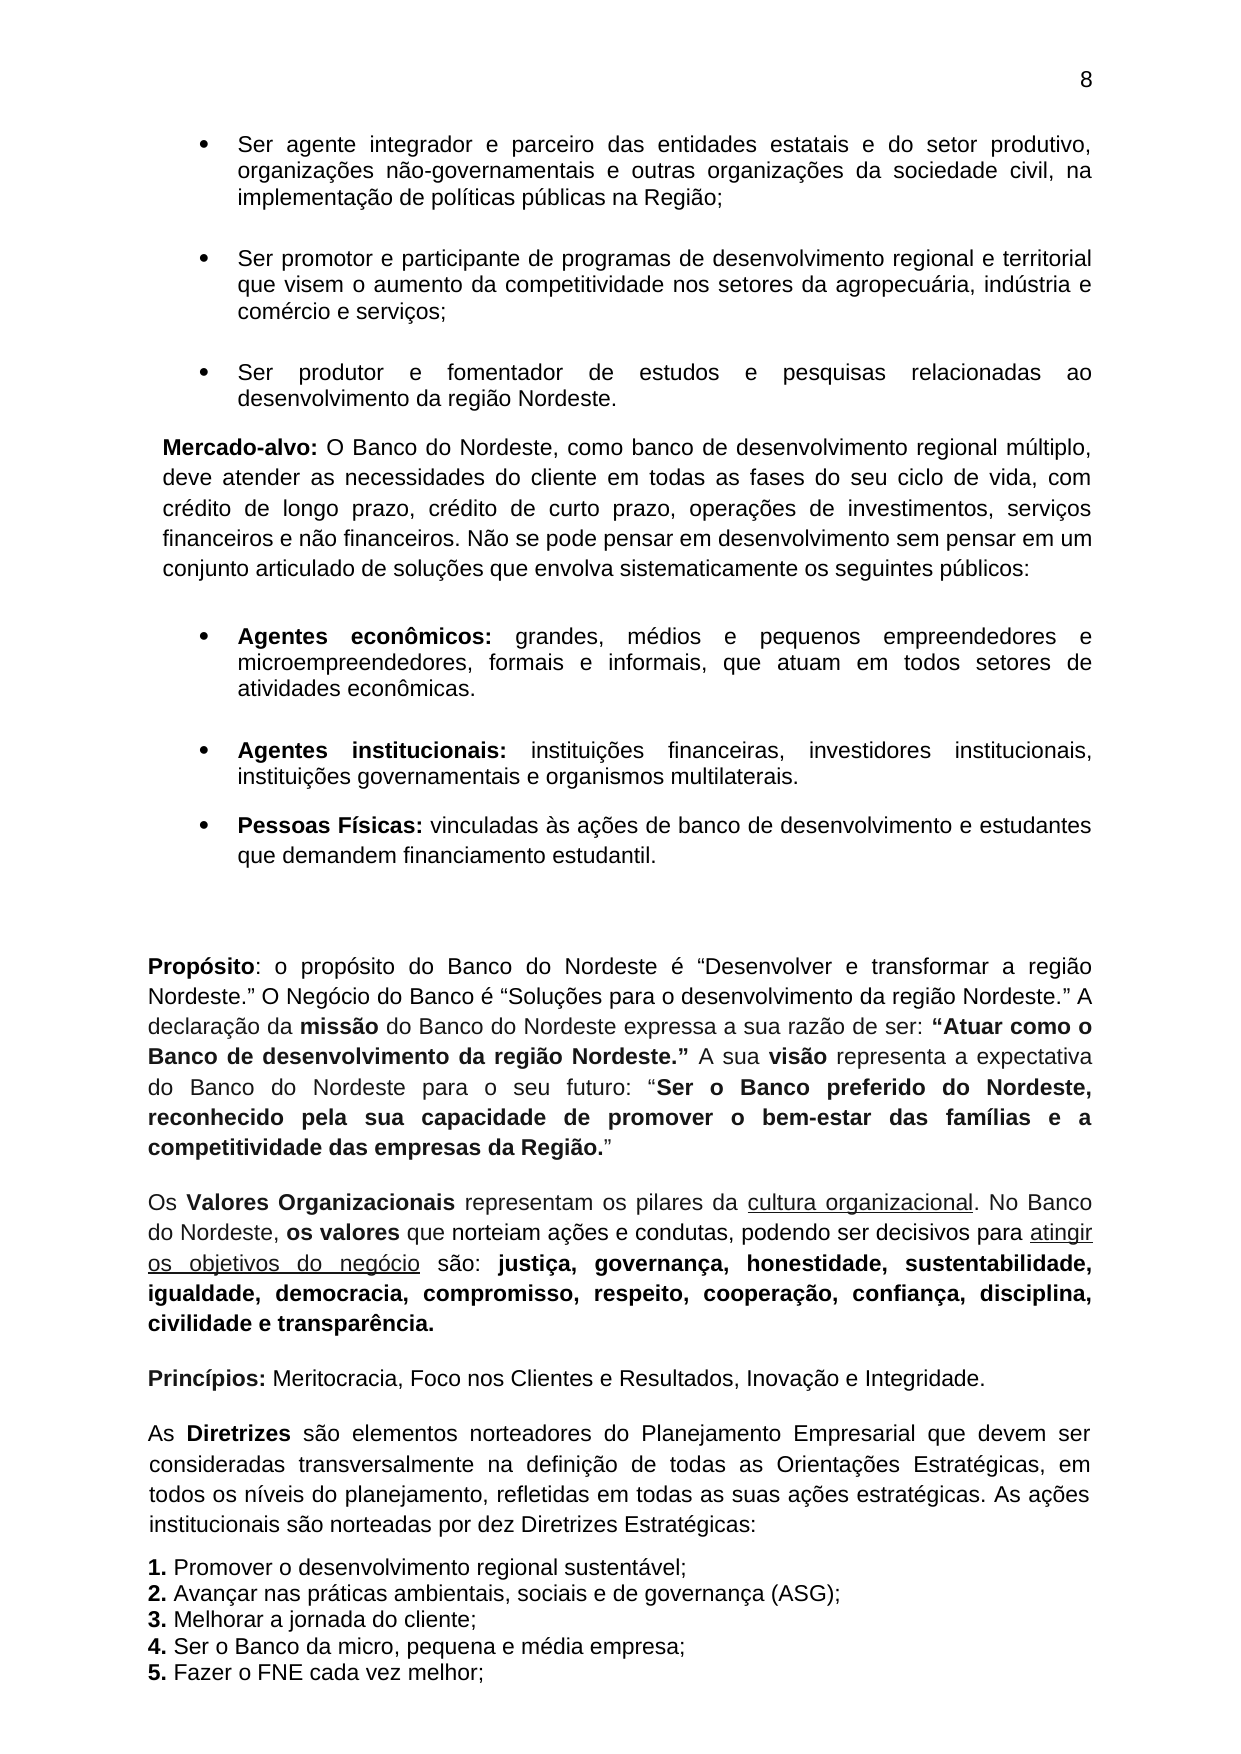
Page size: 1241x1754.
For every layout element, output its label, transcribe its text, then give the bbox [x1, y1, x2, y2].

text 1. Promover o desenvolvimento regional sustentável; [148, 1554, 1092, 1580]
text 2. Avançar nas práticas ambientais, sociais e de governança (ASG); [148, 1580, 1092, 1606]
list Ser produtor e fomentador de estudos e pesquisas relacionadas ao desenvolvimento da região Nordeste. [200, 359, 1092, 412]
list Ser agente integrador e parceiro das entidades estatais e do setor produtivo, organizações não-governamentais e outras organizações da sociedade civil, na implementação de políticas públicas na Região; [200, 131, 1092, 210]
list Agentes econômicos: grandes, médios e pequenos empreendedores e microempreendedores, formais e informais, que atuam em todos setores de atividades econômicas. [200, 623, 1092, 702]
list Agentes institucionais: instituições financeiras, investidores institucionais, instituições governamentais e organismos multilaterais. [200, 737, 1092, 789]
text Mercado-alvo: O Banco do Nordeste, como banco de desenvolvimento regional múltiplo, deve atender as necessidades do cliente em todas as fases do seu ciclo de vida, com crédito de longo prazo, crédito de curto prazo, operações de investimentos, serviços financeiros e não financeiros. Não se pode pensar em desenvolvimento sem pensar em um conjunto articulado de soluções que envolva sistematicamente os seguintes públicos: [162, 434, 1092, 581]
list Propósito: o propósito do Banco do Nordeste é “Desenvolver e transformar a região Nordeste.” O Negócio do Banco é “Soluções para o desenvolvimento da região Nordeste.” A declaração da missão do Banco do Nordeste expressa a sua razão de ser: “Atuar como o Banco de desenvolvimento da região Nordeste.” A sua visão representa a expectativa do Banco do Nordeste para o seu futuro: “Ser o Banco preferido do Nordeste, reconhecido pela sua capacidade de promover o bem-estar das famílias e a competitividade das empresas da Região.” [148, 953, 1092, 1160]
list Ser promotor e participante de programas de desenvolvimento regional e territorial que visem o aumento da competitividade nos setores da agropecuária, indústria e comércio e serviços; [200, 245, 1092, 324]
list Os Valores Organizacionais representam os pilares da cultura organizacional. No Banco do Nordeste, os valores que norteiam ações e condutas, podendo ser decisivos para atingir os objetivos do negócio são: justiça, governança, honestidade, sustentabilidade, igualdade, democracia, compromisso, respeito, cooperação, confiança, disciplina, civilidade e transparência. [148, 1189, 1092, 1336]
text 4. Ser o Banco da micro, pequena e média empresa; [148, 1633, 1092, 1659]
text As Diretrizes são elementos norteadores do Planejamento Empresarial que devem ser consideradas transversalmente na definição de todas as Orientações Estratégicas, em todos os níveis do planejamento, refletidas em todas as suas ações estratégicas. As ações institucionais são norteadas por dez Diretrizes Estratégicas: [148, 1420, 1091, 1537]
text 3. Melhorar a jornada do cliente; [148, 1606, 1092, 1633]
text 5. Fazer o FNE cada vez melhor; [148, 1659, 1092, 1685]
text Princípios: Meritocracia, Foco nos Clientes e Resultados, Inovação e Integridade. [148, 1365, 1092, 1391]
list Pessoas Físicas: vinculadas às ações de banco de desenvolvimento e estudantes que demandem financiamento estudantil. [200, 812, 1092, 868]
